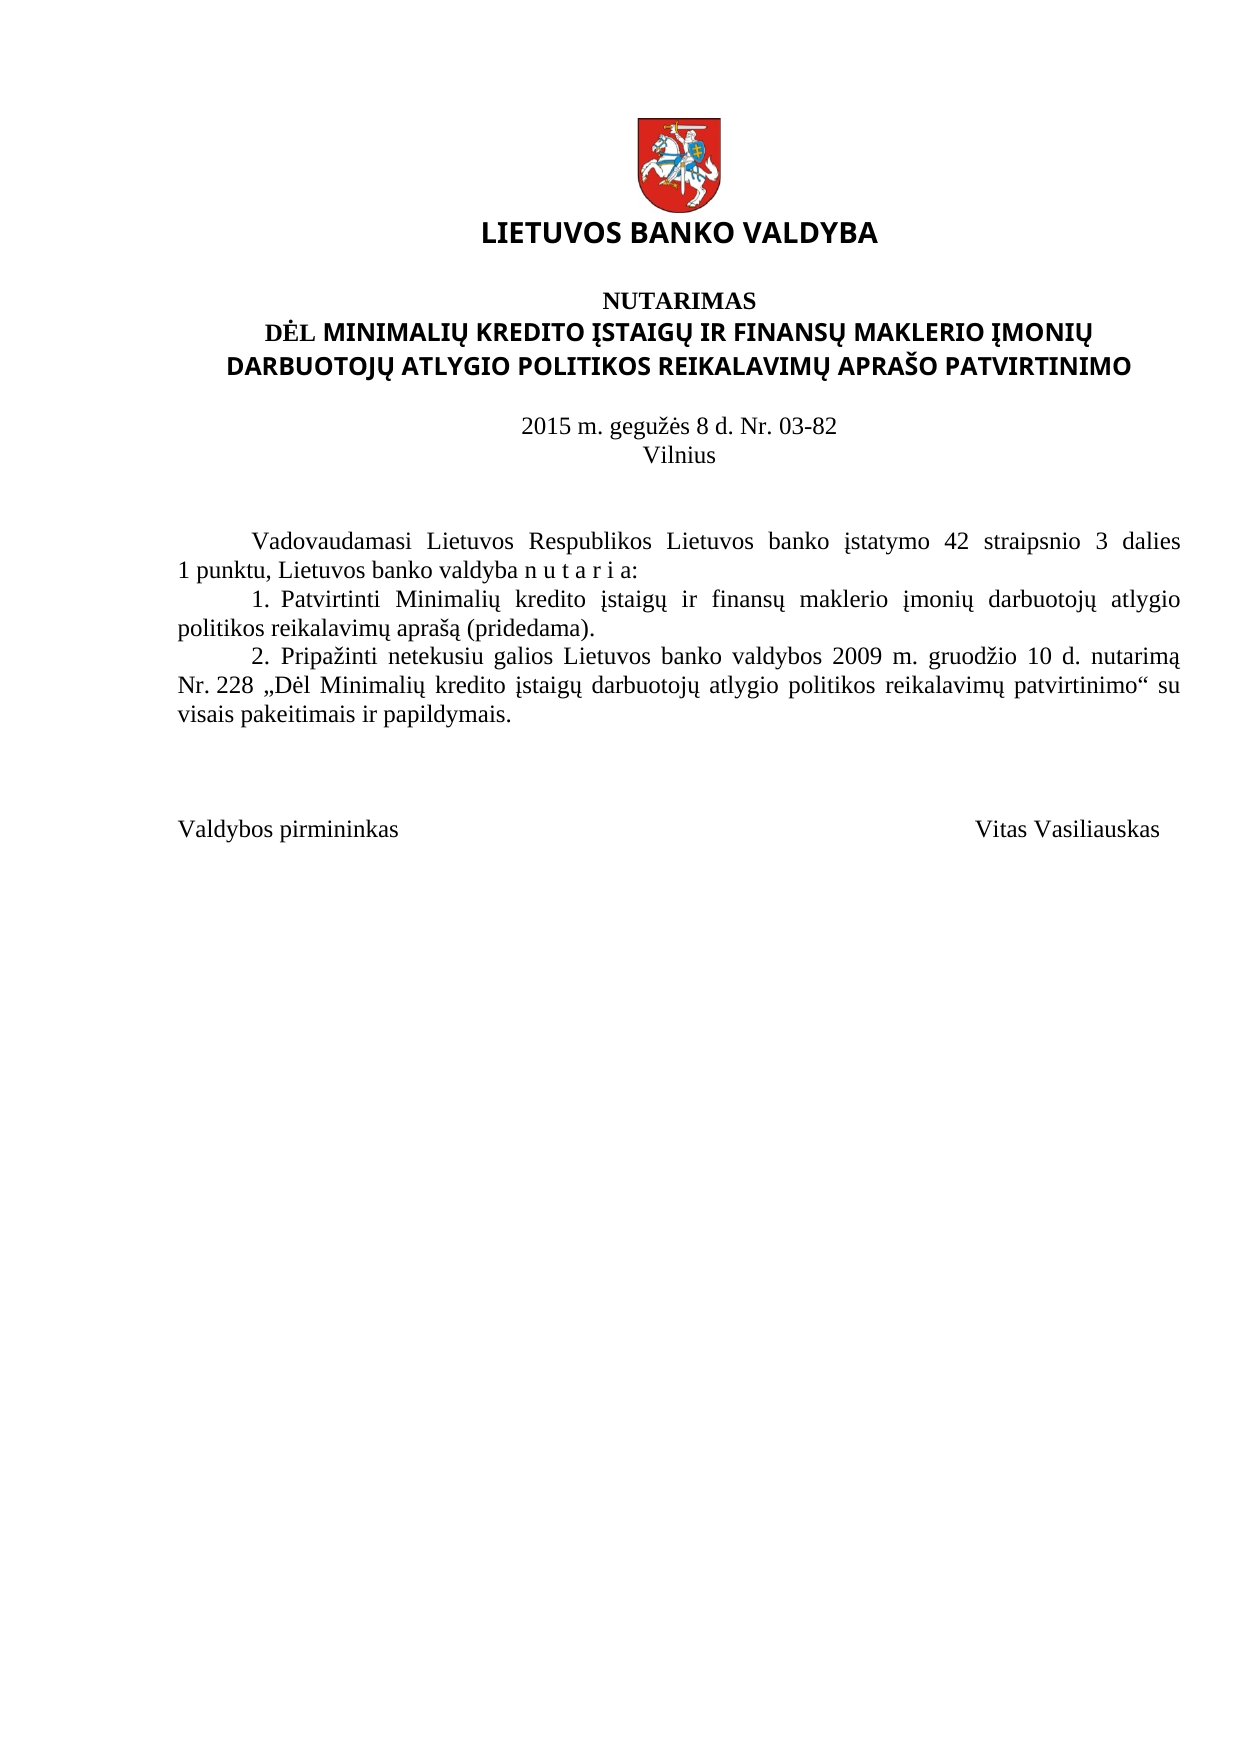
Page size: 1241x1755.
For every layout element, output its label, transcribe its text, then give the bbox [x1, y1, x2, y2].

text NUTARIMAS [177, 286, 1181, 314]
subtitle Valdybos pirmininkas Vitas Vasiliauskas [177, 814, 1181, 843]
text Vadovaudamasi Lietuvos Respublikos Lietuvos banko įstatymo 42 straipsnio 3 dalies 1 punktu, Lietuvos banko valdyba n u t a r i a: [177, 526, 1181, 584]
text 2015 m. gegužės 8 d. Nr. 03-82 [177, 411, 1181, 440]
text DĖL Minimalių kredito įstaigų ir finansų maklerio įmonių darbuotojų atlygio politikos reikalavimų aprašo patvirtinimo [177, 314, 1181, 383]
text 2. Pripažinti netekusiu galios Lietuvos banko valdybos 2009 m. gruodžio 10 d. nutarimą Nr. 228 „Dėl Minimalių kredito įstaigų darbuotojų atlygio politikos reikalavimų patvirtinimo“ su visais pakeitimais ir papildymais. [177, 641, 1181, 728]
text Vilnius [177, 440, 1181, 469]
text 1. Patvirtinti Minimalių kredito įstaigų ir finansų maklerio įmonių darbuotojų atlygio politikos reikalavimų aprašą (pridedama). [177, 584, 1181, 641]
text LIETUVOS BANKO VALDYBA [177, 212, 1181, 252]
